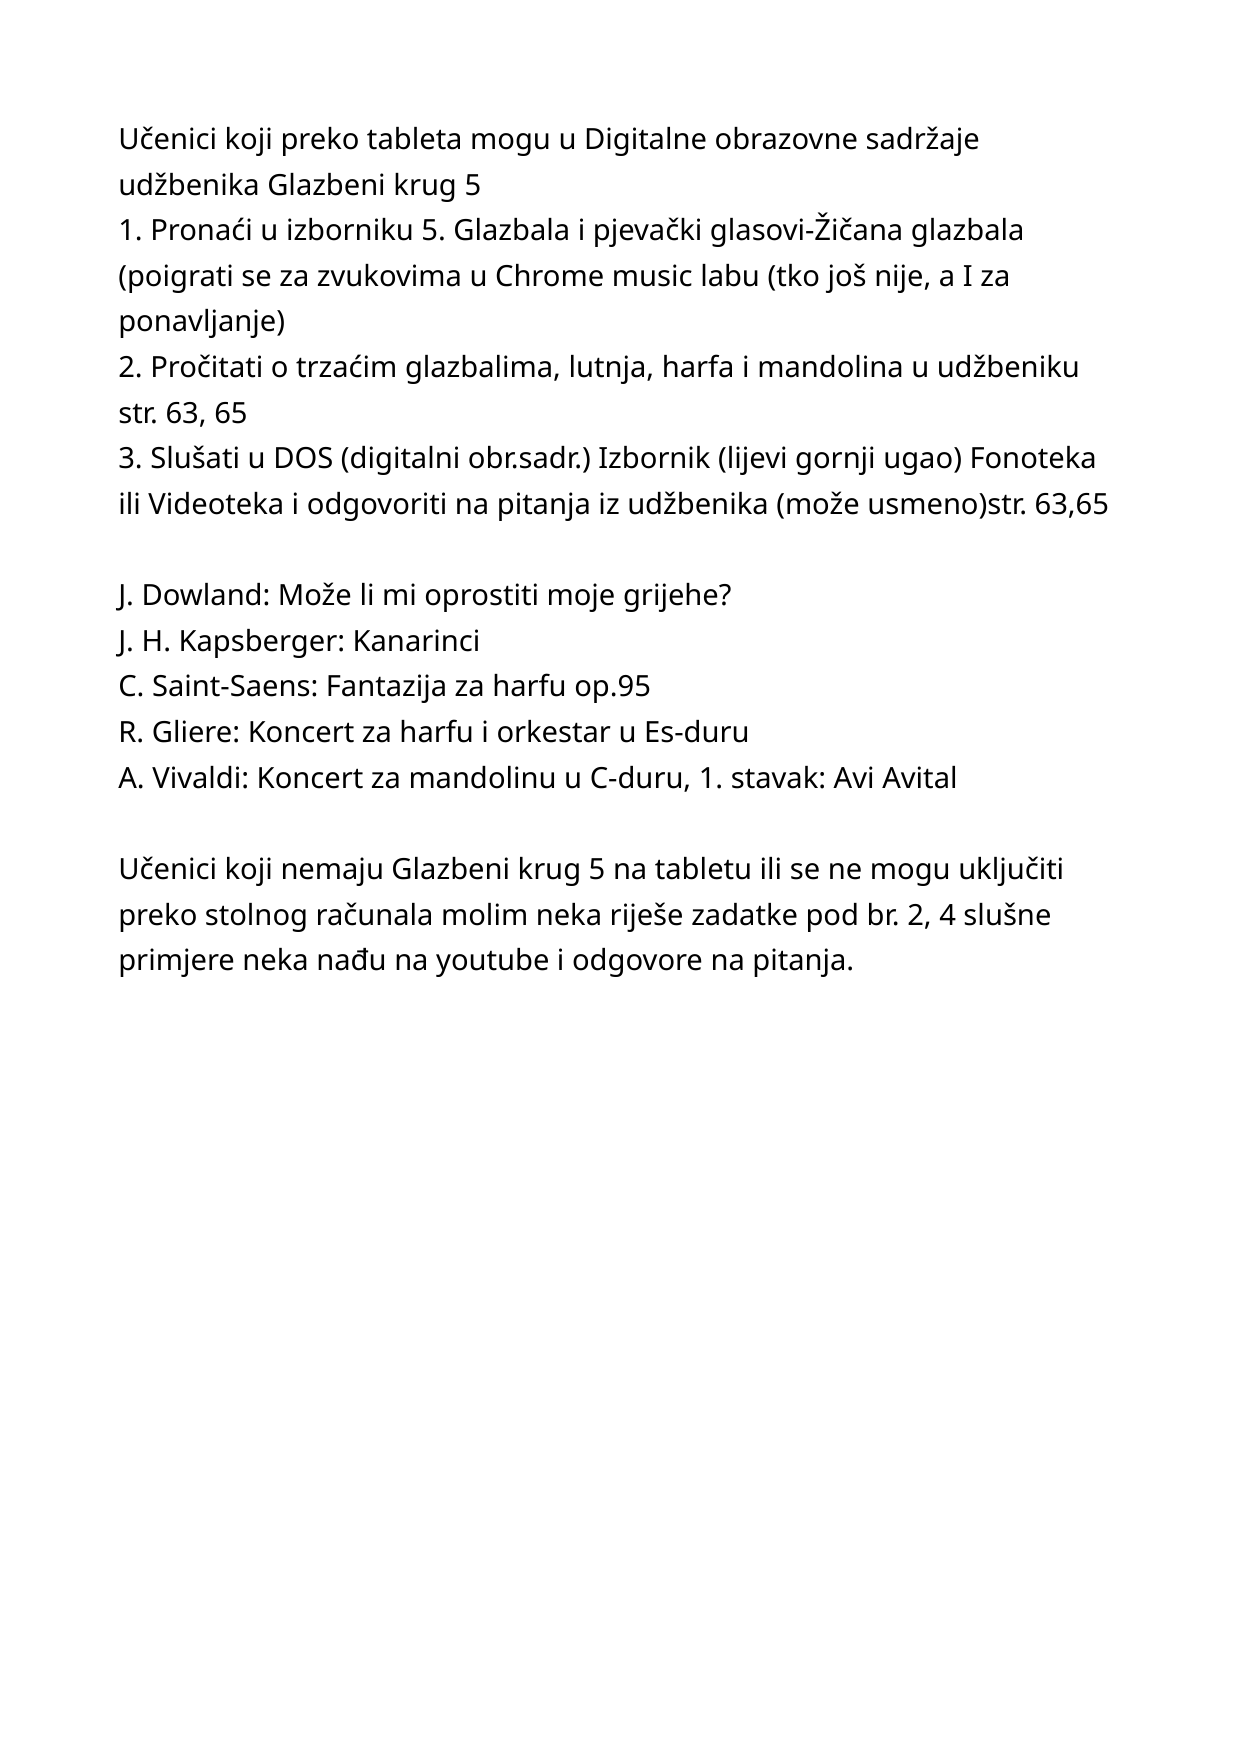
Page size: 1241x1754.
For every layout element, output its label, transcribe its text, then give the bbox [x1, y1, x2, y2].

list C. Saint-Saens: Fantazija za harfu op.95 [118, 666, 1122, 705]
list Učenici koji preko tableta mogu u Digitalne obrazovne sadržaje udžbenika Glazbeni krug 5 1. Pronaći u izborniku 5. Glazbala i pjevački glasovi-Žičana glazbala (poigrati se za zvukovima u Chrome music labu (tko još nije, a I za ponavljanje) 2. Pročitati o trzaćim glazbalima, lutnja, harfa i mandolina u udžbeniku str. 63, 65 3. Slušati u DOS (digitalni obr.sadr.) Izbornik (lijevi gornji ugao) Fonoteka ili Videoteka i odgovoriti na pitanja iz udžbenika (može usmeno)str. 63,65 [118, 118, 1122, 523]
list R. Gliere: Koncert za harfu i orkestar u Es-duru [118, 711, 1122, 751]
list J. H. Kapsberger: Kanarinci [118, 620, 1122, 660]
list J. Dowland: Može li mi oprostiti moje grijehe? [118, 574, 1122, 614]
list A. Vivaldi: Koncert za mandolinu u C-duru, 1. stavak: Avi Avital Učenici koji nemaju Glazbeni krug 5 na tabletu ili se ne mogu uključiti preko stolnog računala molim neka riješe zadatke pod br. 2, 4 slušne primjere neka nađu na youtube i odgovore na pitanja. [118, 757, 1122, 979]
